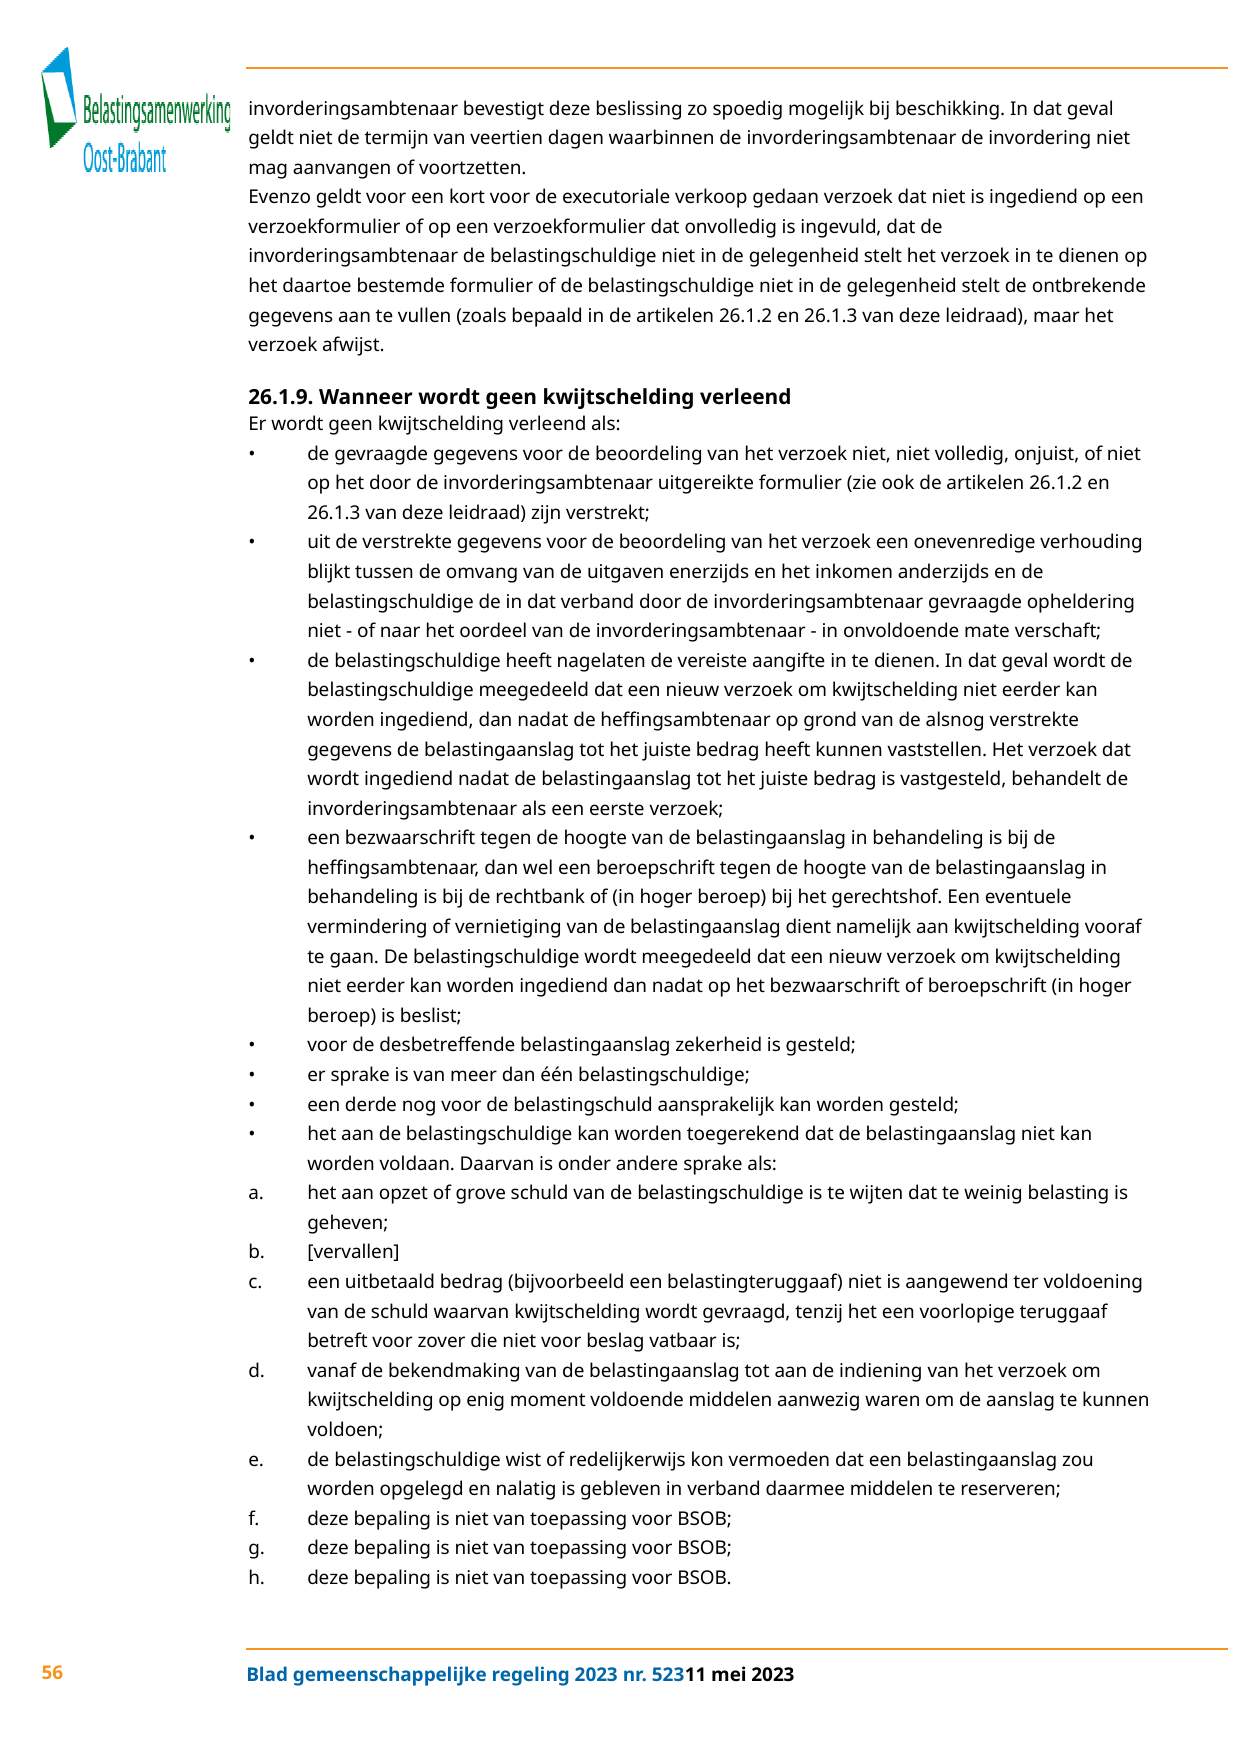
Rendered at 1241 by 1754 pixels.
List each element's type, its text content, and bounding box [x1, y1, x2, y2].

list deze bepaling is niet van toepassing voor BSOB; [248, 1505, 1152, 1531]
list deze bepaling is niet van toepassing voor BSOB; [248, 1534, 1152, 1560]
list een bezwaarschrift tegen de hoogte van de belastingaanslag in behandeling is bij de heffingsambtenaar, dan wel een beroepschrift tegen de hoogte van de belastingaanslag in behandeling is bij de rechtbank of (in hoger beroep) bij het gerechtshof. Een eventuele vermindering of vernietiging van de belastingaanslag dient namelijk aan kwijtschelding vooraf te gaan. De belastingschuldige wordt meegedeeld dat een nieuw verzoek om kwijtschelding niet eerder kan worden ingediend dan nadat op het bezwaarschrift of beroepschrift (in hoger beroep) is beslist; [248, 824, 1152, 1028]
text Evenzo geldt voor een kort voor de executoriale verkoop gedaan verzoek dat niet is ingediend op een verzoekformulier of op een verzoekformulier dat onvolledig is ingevuld, dat de invorderingsambtenaar de belastingschuldige niet in de gelegenheid stelt het verzoek in te dienen op het daartoe bestemde formulier of de belastingschuldige niet in de gelegenheid stelt de ontbrekende gegevens aan te vullen (zoals bepaald in de artikelen 26.1.2 en 26.1.3 van deze leidraad), maar het verzoek afwijst. [248, 183, 1152, 357]
list voor de desbetreffende belastingaanslag zekerheid is gesteld; [248, 1032, 1152, 1057]
picture [41, 47, 231, 172]
list [vervallen] [248, 1239, 1152, 1264]
text Er wordt geen kwijtschelding verleend als: [248, 410, 1152, 436]
list vanaf de bekendmaking van de belastingaanslag tot aan de indiening van het verzoek om kwijtschelding op enig moment voldoende middelen aanwezig waren om de aanslag te kunnen voldoen; [248, 1357, 1152, 1442]
list de belastingschuldige wist of redelijkerwijs kon vermoeden dat een belastingaanslag zou worden opgelegd en nalatig is gebleven in verband daarmee middelen te reserveren; [248, 1446, 1152, 1501]
text 26.1.9. Wanneer wordt geen kwijtschelding verleend [248, 382, 1152, 410]
list uit de verstrekte gegevens voor de beoordeling van het verzoek een onevenredige verhouding blijkt tussen de omvang van de uitgaven enerzijds en het inkomen anderzijds en de belastingschuldige de in dat verband door de invorderingsambtenaar gevraagde opheldering niet - of naar het oordeel van de invorderingsambtenaar - in onvoldoende mate verschaft; [248, 529, 1152, 643]
list het aan opzet of grove schuld van de belastingschuldige is te wijten dat te weinig belasting is geheven; [248, 1179, 1152, 1235]
picture [100, 161, 105, 172]
text invorderingsambtenaar bevestigt deze beslissing zo spoedig mogelijk bij beschikking. In dat geval geldt niet de termijn van veertien dagen waarbinnen de invorderingsambtenaar de invordering niet mag aanvangen of voortzetten. [248, 95, 1152, 180]
list de gevraagde gegevens voor de beoordeling van het verzoek niet, niet volledig, onjuist, of niet op het door de invorderingsambtenaar uitgereikte formulier (zie ook de artikelen 26.1.2 en 26.1.3 van deze leidraad) zijn verstrekt; [248, 440, 1152, 525]
picture [129, 155, 134, 172]
picture [91, 163, 96, 172]
list er sprake is van meer dan één belastingschuldige; [248, 1061, 1152, 1087]
list deze bepaling is niet van toepassing voor BSOB. [248, 1564, 1152, 1590]
list een derde nog voor de belastingschuld aansprakelijk kan worden gesteld; [248, 1091, 1152, 1116]
list de belastingschuldige heeft nagelaten de vereiste aangifte in te dienen. In dat geval wordt de belastingschuldige meegedeeld dat een nieuw verzoek om kwijtschelding niet eerder kan worden ingediend, dan nadat de heffingsambtenaar op grond van de alsnog verstrekte gegevens de belastingaanslag tot het juiste bedrag heeft kunnen vaststellen. Het verzoek dat wordt ingediend nadat de belastingaanslag tot het juiste bedrag is vastgesteld, behandelt de invorderingsambtenaar als een eerste verzoek; [248, 647, 1152, 821]
picture [86, 146, 91, 169]
list het aan de belastingschuldige kan worden toegerekend dat de belastingaanslag niet kan worden voldaan. Daarvan is onder andere sprake als: [248, 1120, 1152, 1176]
list een uitbetaald bedrag (bijvoorbeeld een belastingteruggaaf) niet is aangewend ter voldoening van de schuld waarvan kwijtschelding wordt gevraagd, tenzij het een voorlopige teruggaaf betreft voor zover die niet voor beslag vatbaar is; [248, 1268, 1152, 1353]
